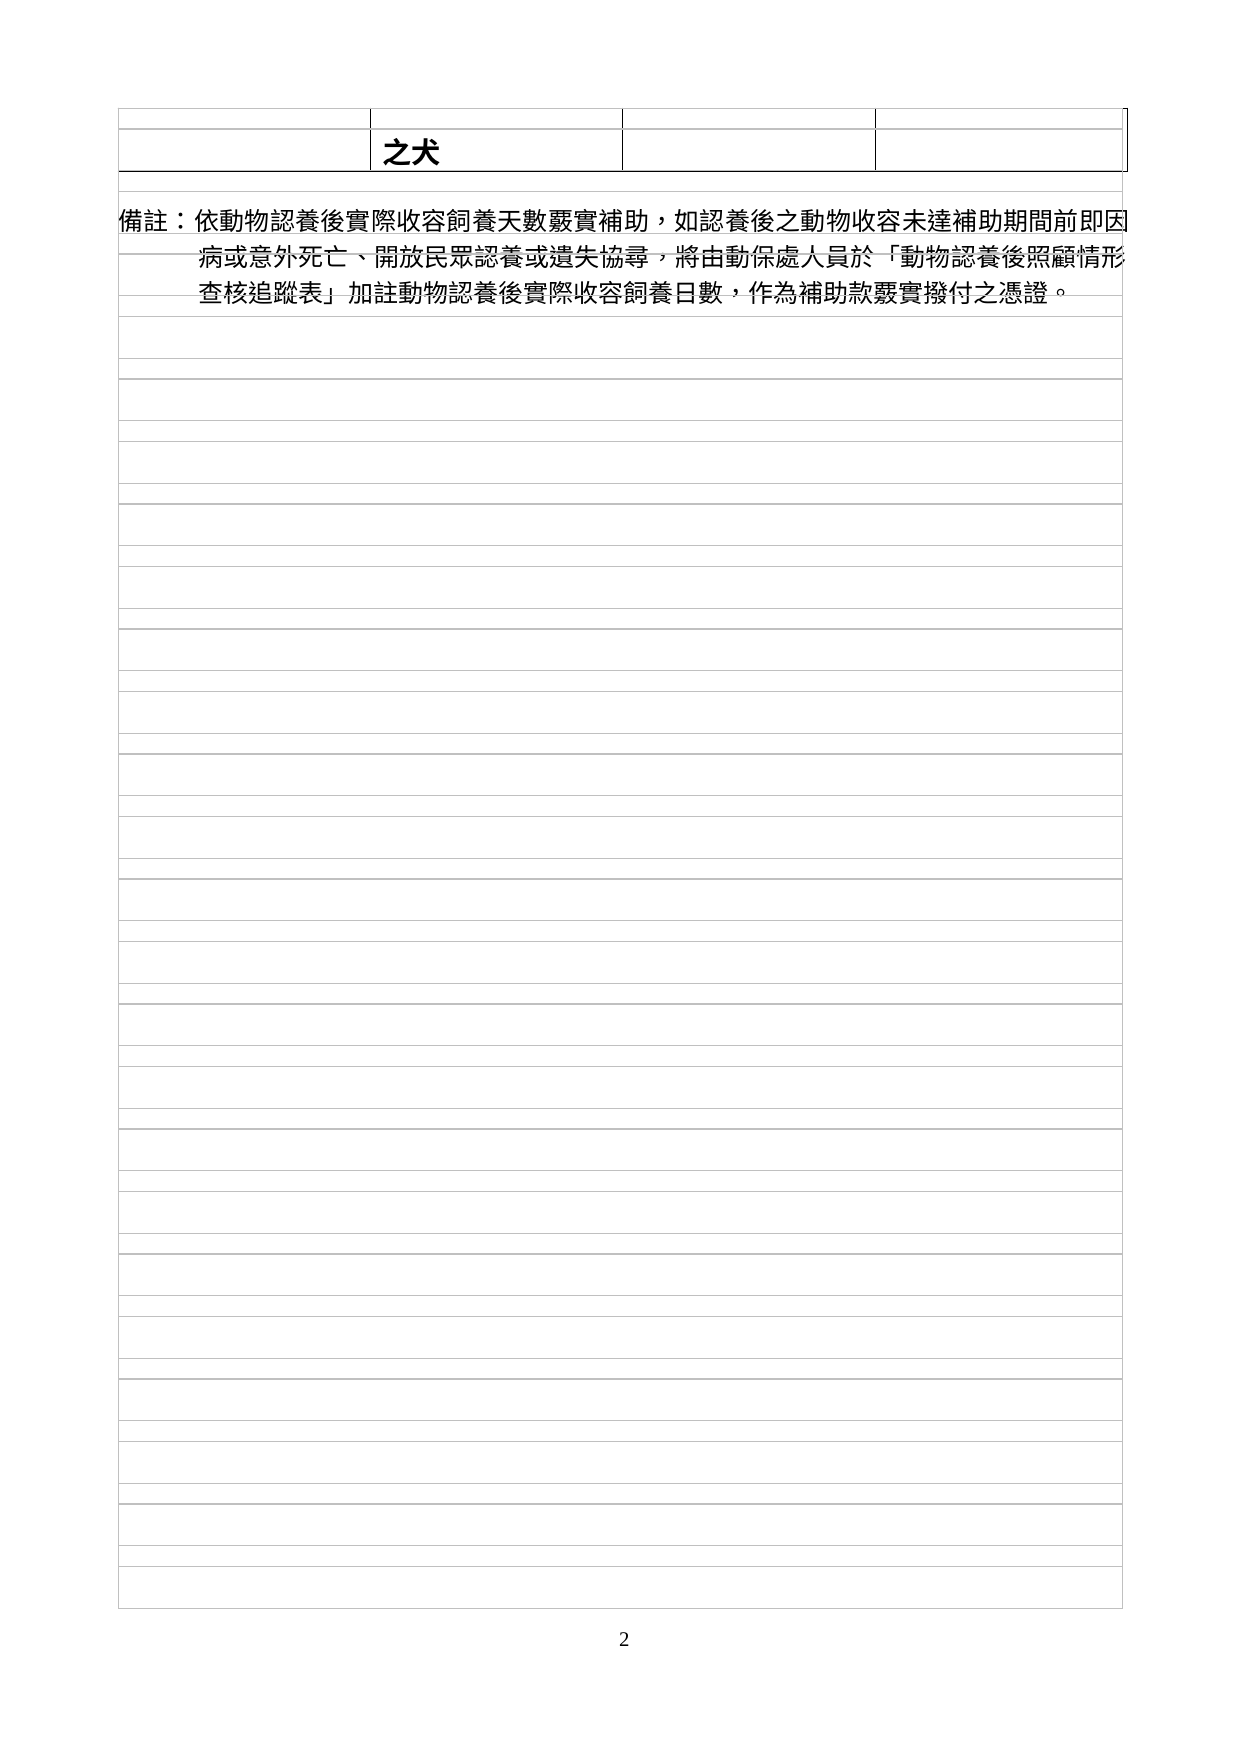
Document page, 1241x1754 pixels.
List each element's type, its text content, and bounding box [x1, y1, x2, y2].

table_cell [623, 109, 875, 128]
table_cell [623, 130, 875, 170]
table_cell [1123, 109, 1127, 171]
table_cell [876, 130, 1122, 170]
table_cell 之犬 [371, 130, 622, 170]
text 備註：依動物認養後實際收容飼養天數覈實補助，如認養後之動物收容未達補助期間前即因病或意外死亡、開放民眾認養或遺失協尋，將由動保處人員於「動物認養後照顧情形查核追蹤表」加註動物認養後實際收容飼養日數，作為補助款覈實撥付之憑證。 [119, 255, 1122, 295]
table_cell [371, 109, 622, 128]
table_cell [119, 130, 370, 170]
table_cell [876, 109, 1122, 128]
text 備註：依動物認養後實際收容飼養天數覈實補助，如認養後之動物收容未達補助期間前即因病或意外死亡、開放民眾認養或遺失協尋，將由動保處人員於「動物認養後照顧情形查核追蹤表」加註動物認養後實際收容飼養日數，作為補助款覈實撥付之憑證。 [119, 296, 1122, 310]
table_cell [119, 109, 370, 128]
text 備註：依動物認養後實際收容飼養天數覈實補助，如認養後之動物收容未達補助期間前即因病或意外死亡、開放民眾認養或遺失協尋，將由動保處人員於「動物認養後照顧情形查核追蹤表」加註動物認養後實際收容飼養日數，作為補助款覈實撥付之憑證。 [119, 201, 1122, 233]
text 備註：依動物認養後實際收容飼養天數覈實補助，如認養後之動物收容未達補助期間前即因病或意外死亡、開放民眾認養或遺失協尋，將由動保處人員於「動物認養後照顧情形查核追蹤表」加註動物認養後實際收容飼養日數，作為補助款覈實撥付之憑證。 [119, 234, 1122, 253]
